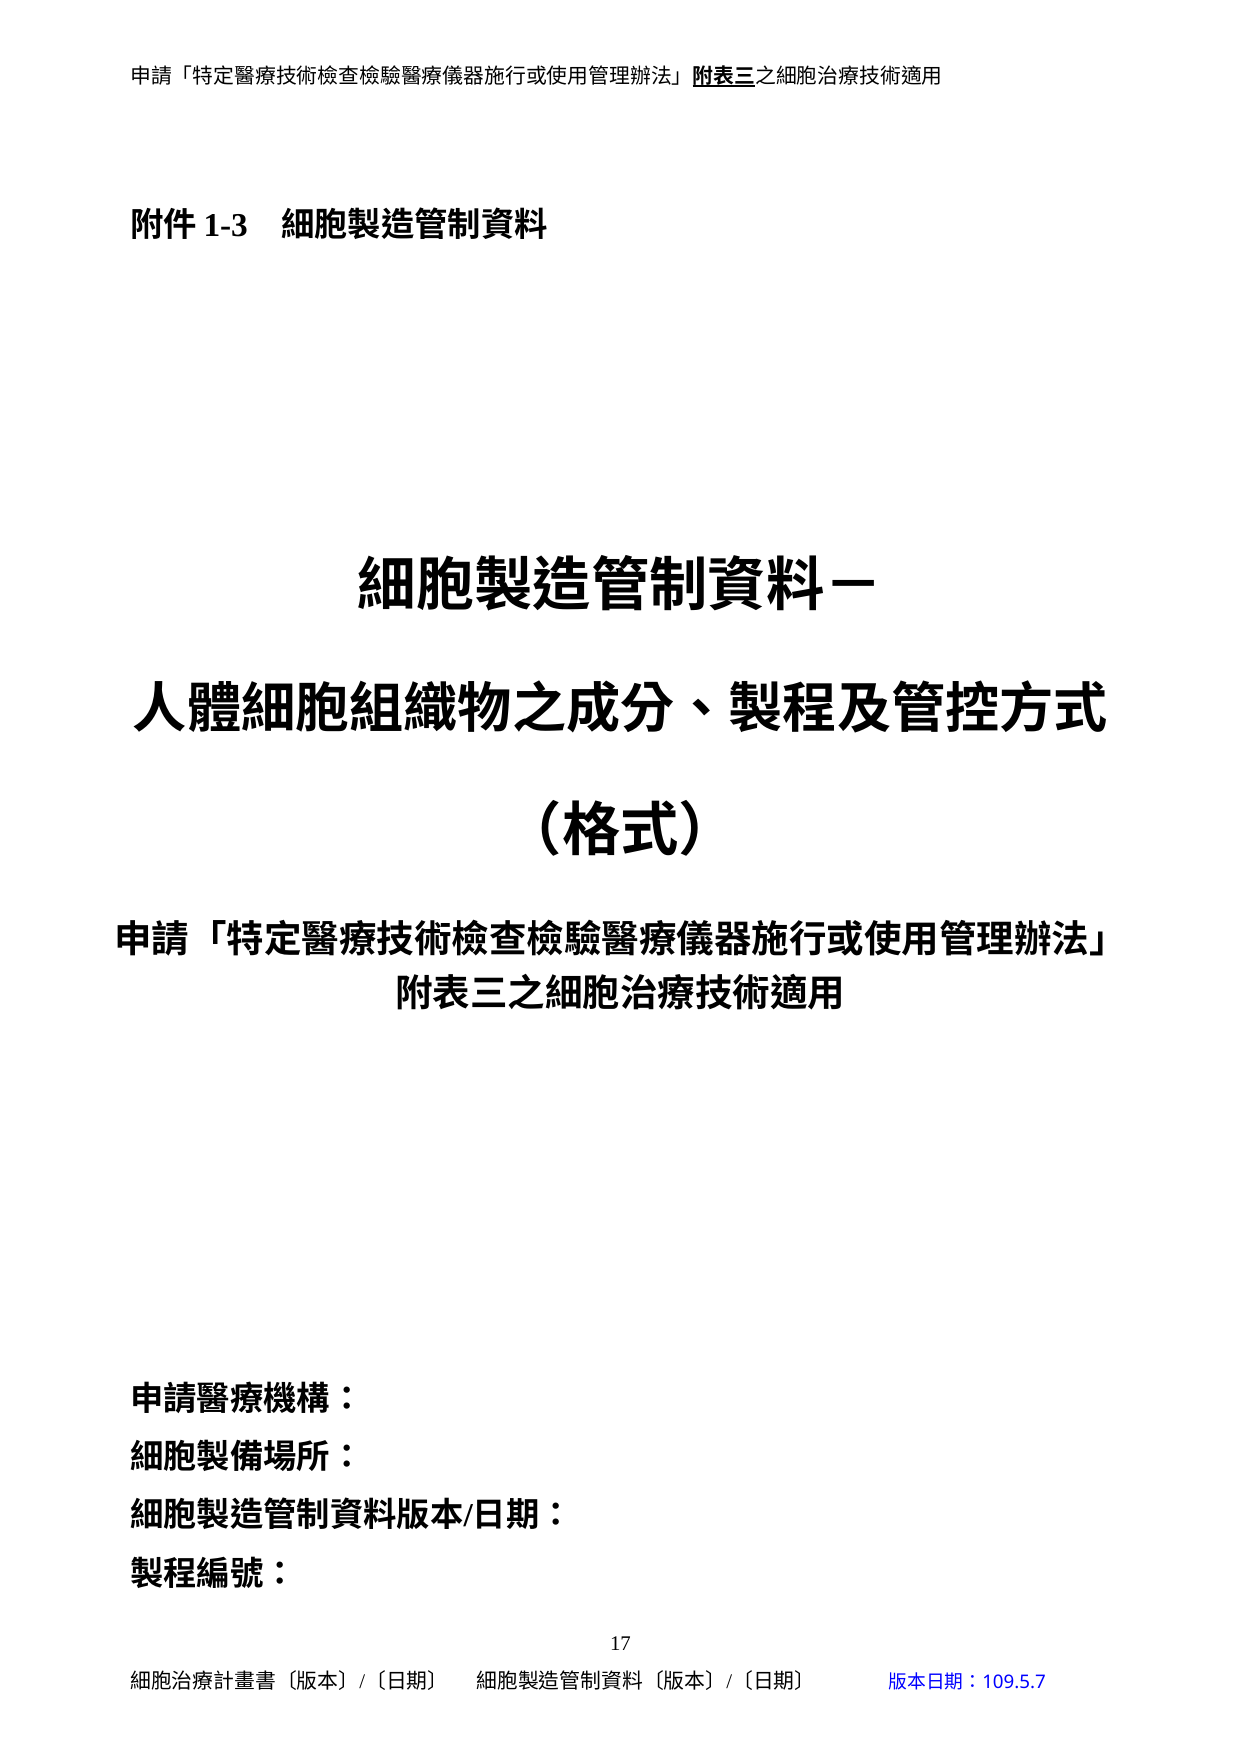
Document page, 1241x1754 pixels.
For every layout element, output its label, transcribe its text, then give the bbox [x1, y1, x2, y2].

subtitle 附件1-3 細胞製造管制資料 [130, 197, 1110, 246]
text 細胞製備場所： [130, 1422, 1110, 1480]
text （格式） [130, 782, 1110, 867]
text 製程編號： [130, 1538, 1110, 1597]
text 人體細胞組織物之成分、製程及管控方式 [130, 665, 1110, 743]
text 細胞製造管制資料版本/日期： [130, 1480, 1110, 1538]
text 申請醫療機構： [130, 1363, 1110, 1422]
text 細胞製造管制資料－ [130, 538, 1110, 623]
text 申請「特定醫療技術檢查檢驗醫療儀器施行或使用管理辦法」附表三之細胞治療技術適用 [105, 909, 1135, 1018]
